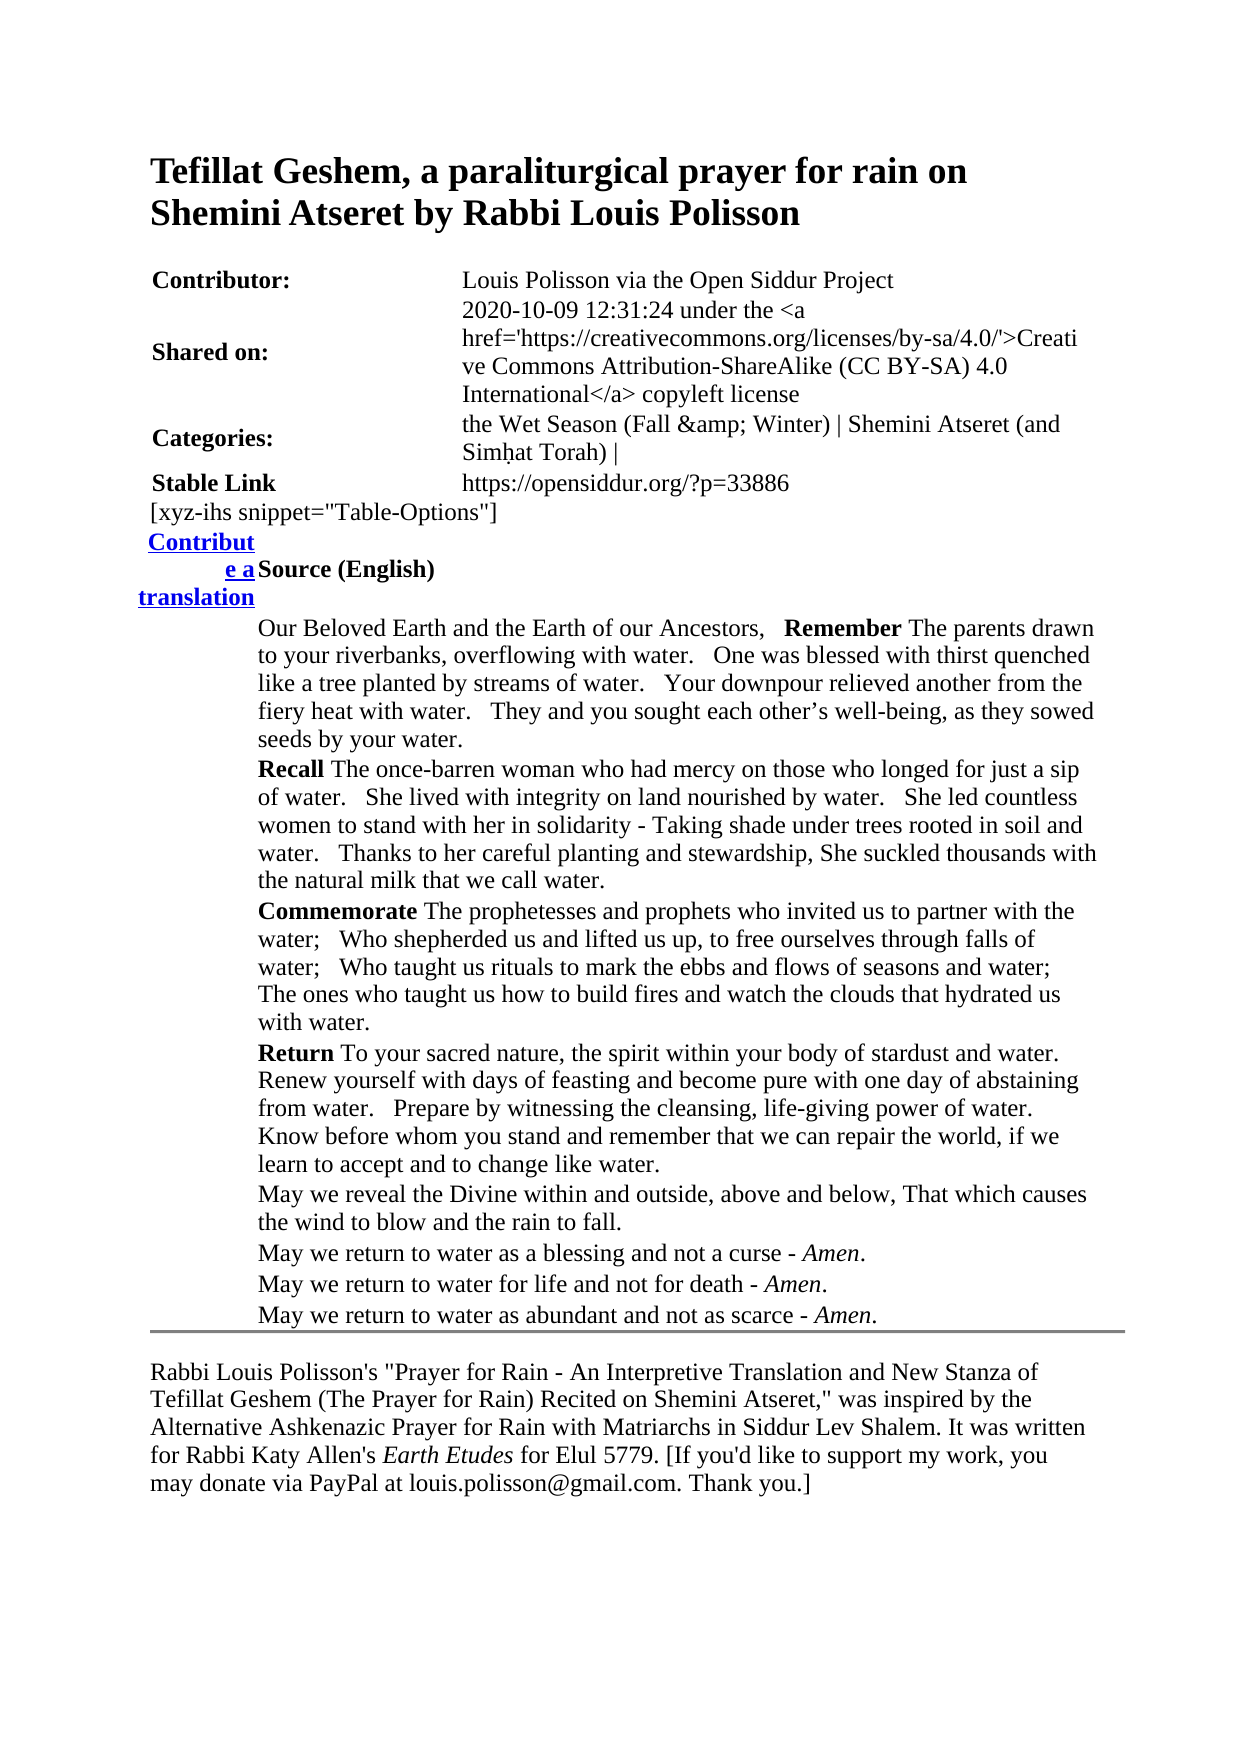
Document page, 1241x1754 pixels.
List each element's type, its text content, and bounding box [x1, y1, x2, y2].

subtitle Tefillat Geshem, a paraliturgical prayer for rain on Shemini Atseret by Rabbi Louis Polisson [150, 150, 1090, 233]
table_cell [135, 1179, 256, 1238]
table_header Contribute a translation [135, 526, 256, 612]
table_cell [135, 754, 256, 896]
table_cell https://opensiddur.org/?p=33886 [460, 468, 1090, 498]
table_cell [135, 1238, 256, 1268]
table_cell [135, 1038, 256, 1179]
table_cell [135, 1299, 256, 1330]
table_cell May we return to water for life and not for death - Amen. [256, 1269, 1105, 1299]
table_cell Commemorate The prophetesses and prophets who invited us to partner with the water; Who shepherded us and lifted us up, to free ourselves through falls of water; Who taught us rituals to mark the ebbs and flows of seasons and water; The ones who taught us how to build fires and watch the clouds that hydrated us with water. [256, 896, 1105, 1037]
table_cell [135, 1269, 256, 1299]
table_cell [135, 896, 256, 1037]
table_cell the Wet Season (Fall &amp; Winter) | Shemini Atseret (and Simḥat Torah) | [460, 409, 1090, 468]
text [xyz-ihs snippet="Table-Options"] [150, 498, 1090, 526]
table_cell Stable Link [150, 468, 460, 498]
table_header Source (English) [256, 526, 1105, 612]
table_cell [135, 613, 256, 754]
table_cell May we reveal the Divine within and outside, above and below, That which causes the wind to blow and the rain to fall. [256, 1179, 1105, 1238]
table_cell Recall The once-barren woman who had mercy on those who longed for just a sip of water. She lived with integrity on land nourished by water. She led countless women to stand with her in solidarity - Taking shade under trees rooted in soil and water. Thanks to her careful planting and stewardship, She suckled thousands with the natural milk that we call water. [256, 754, 1105, 896]
table_cell Categories: [150, 409, 460, 468]
table_cell Our Beloved Earth and the Earth of our Ancestors, Remember The parents drawn to your riverbanks, overflowing with water. One was blessed with thirst quenched like a tree planted by streams of water. Your downpour relieved another from the fiery heat with water. They and you sought each other’s well-being, as they sowed seeds by your water. [256, 613, 1105, 754]
table_cell 2020-10-09 12:31:24 under the <a href='https://creativecommons.org/licenses/by-sa/4.0/'>Creative Commons Attribution-ShareAlike (CC BY-SA) 4.0 International</a> copyleft license [460, 295, 1090, 409]
table_cell Shared on: [150, 295, 460, 409]
table_header Contributor: [150, 264, 460, 295]
table_cell May we return to water as abundant and not as scarce - Amen. [256, 1299, 1105, 1330]
table_header Louis Polisson via the Open Siddur Project [460, 264, 1090, 295]
text Rabbi Louis Polisson's "Prayer for Rain - An Interpretive Translation and New Stanza of Tefillat Geshem (The Prayer for Rain) Recited on Shemini Atseret," was inspired by the Alternative Ashkenazic Prayer for Rain with Matriarchs in Siddur Lev Shalem. It was written for Rabbi Katy Allen's Earth Etudes for Elul 5779. [If you'd like to support my work, you may donate via PayPal at louis.polisson@gmail.com. Thank you.] [150, 1358, 1090, 1496]
table_cell May we return to water as a blessing and not a curse - Amen. [256, 1238, 1105, 1268]
table_cell Return To your sacred nature, the spirit within your body of stardust and water. Renew yourself with days of feasting and become pure with one day of abstaining from water. Prepare by witnessing the cleansing, life-giving power of water. Know before whom you stand and remember that we can repair the world, if we learn to accept and to change like water. [256, 1038, 1105, 1179]
